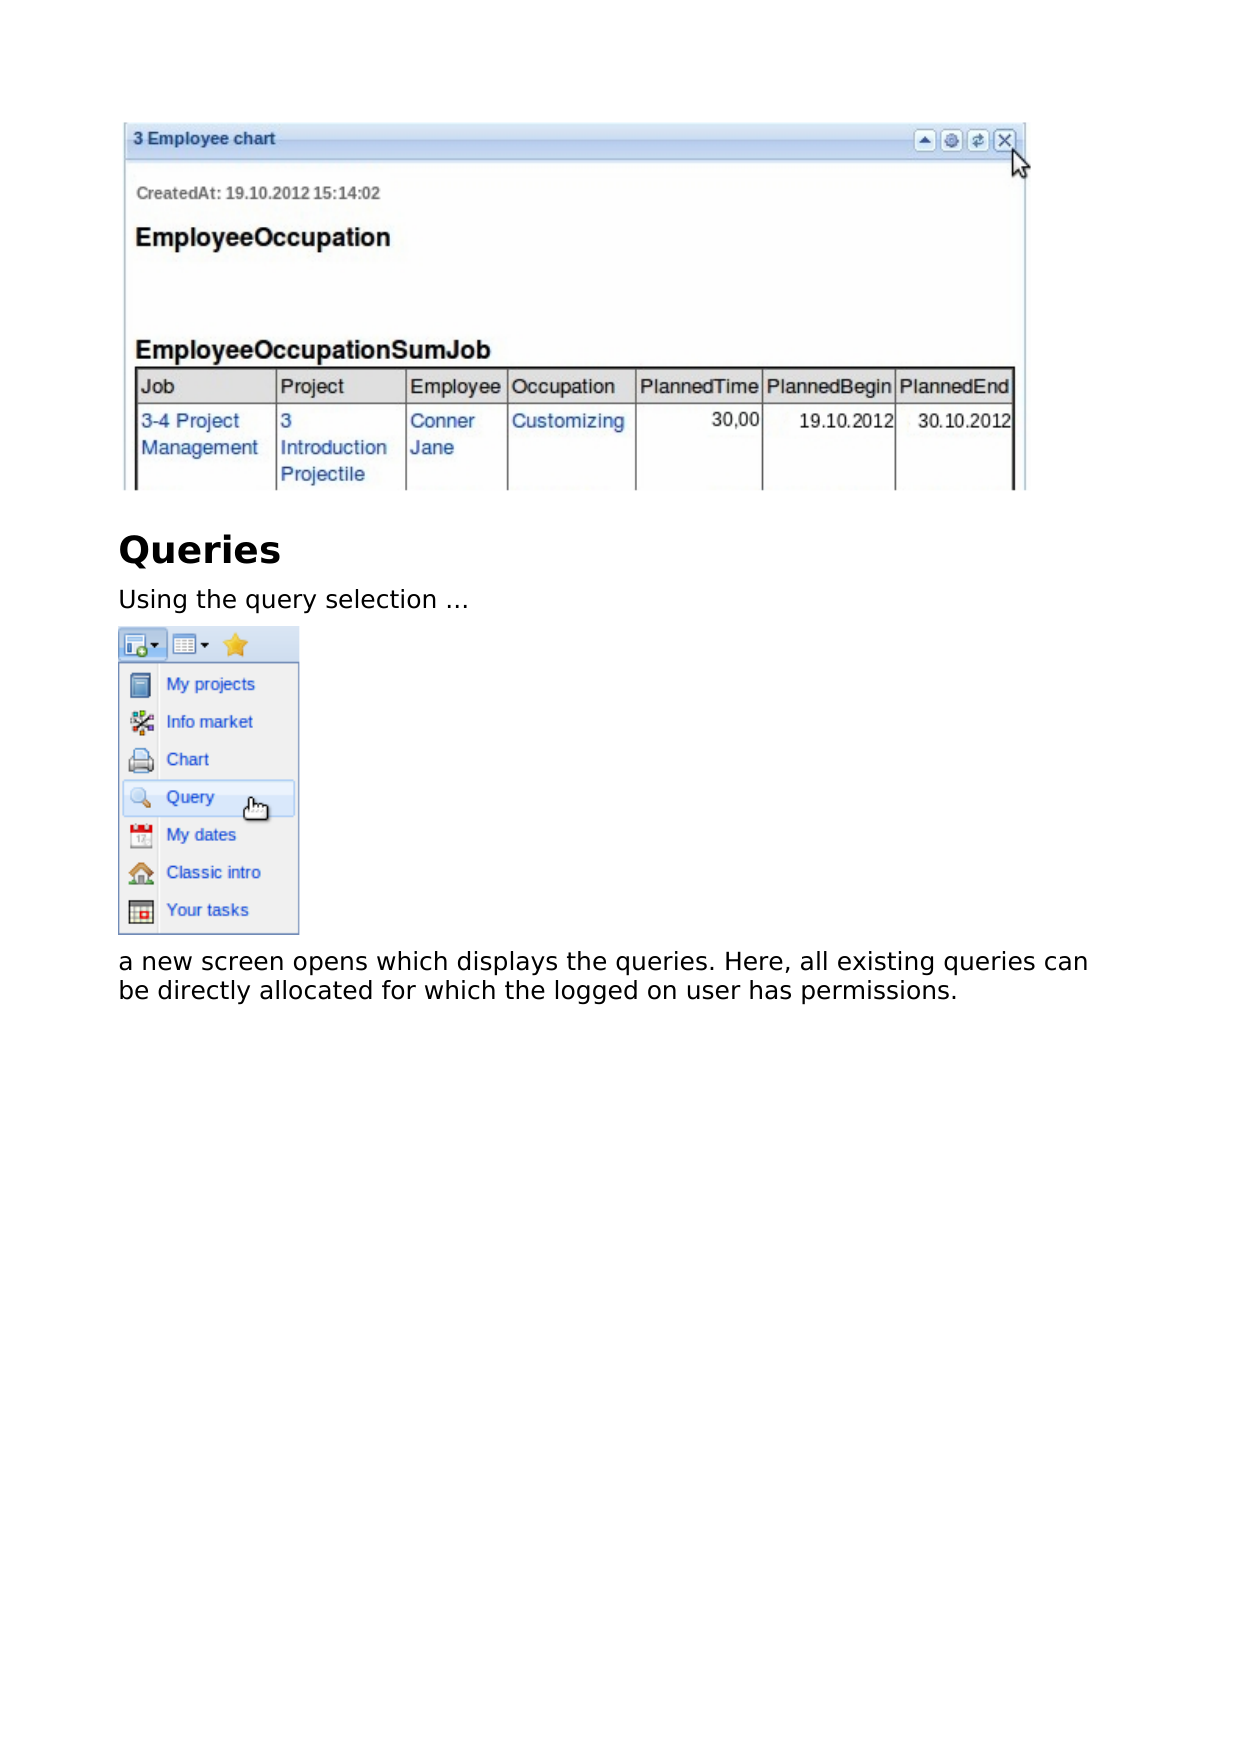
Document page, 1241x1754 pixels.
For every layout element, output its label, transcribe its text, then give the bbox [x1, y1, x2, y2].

picture [118, 118, 1034, 492]
text a new screen opens which displays the queries. Here, all existing queries can be directly allocated for which the logged on user has permissions. [118, 947, 1122, 1006]
text Using the query selection ... [118, 585, 1122, 614]
subtitle Queries [118, 529, 1122, 573]
picture [118, 626, 300, 935]
